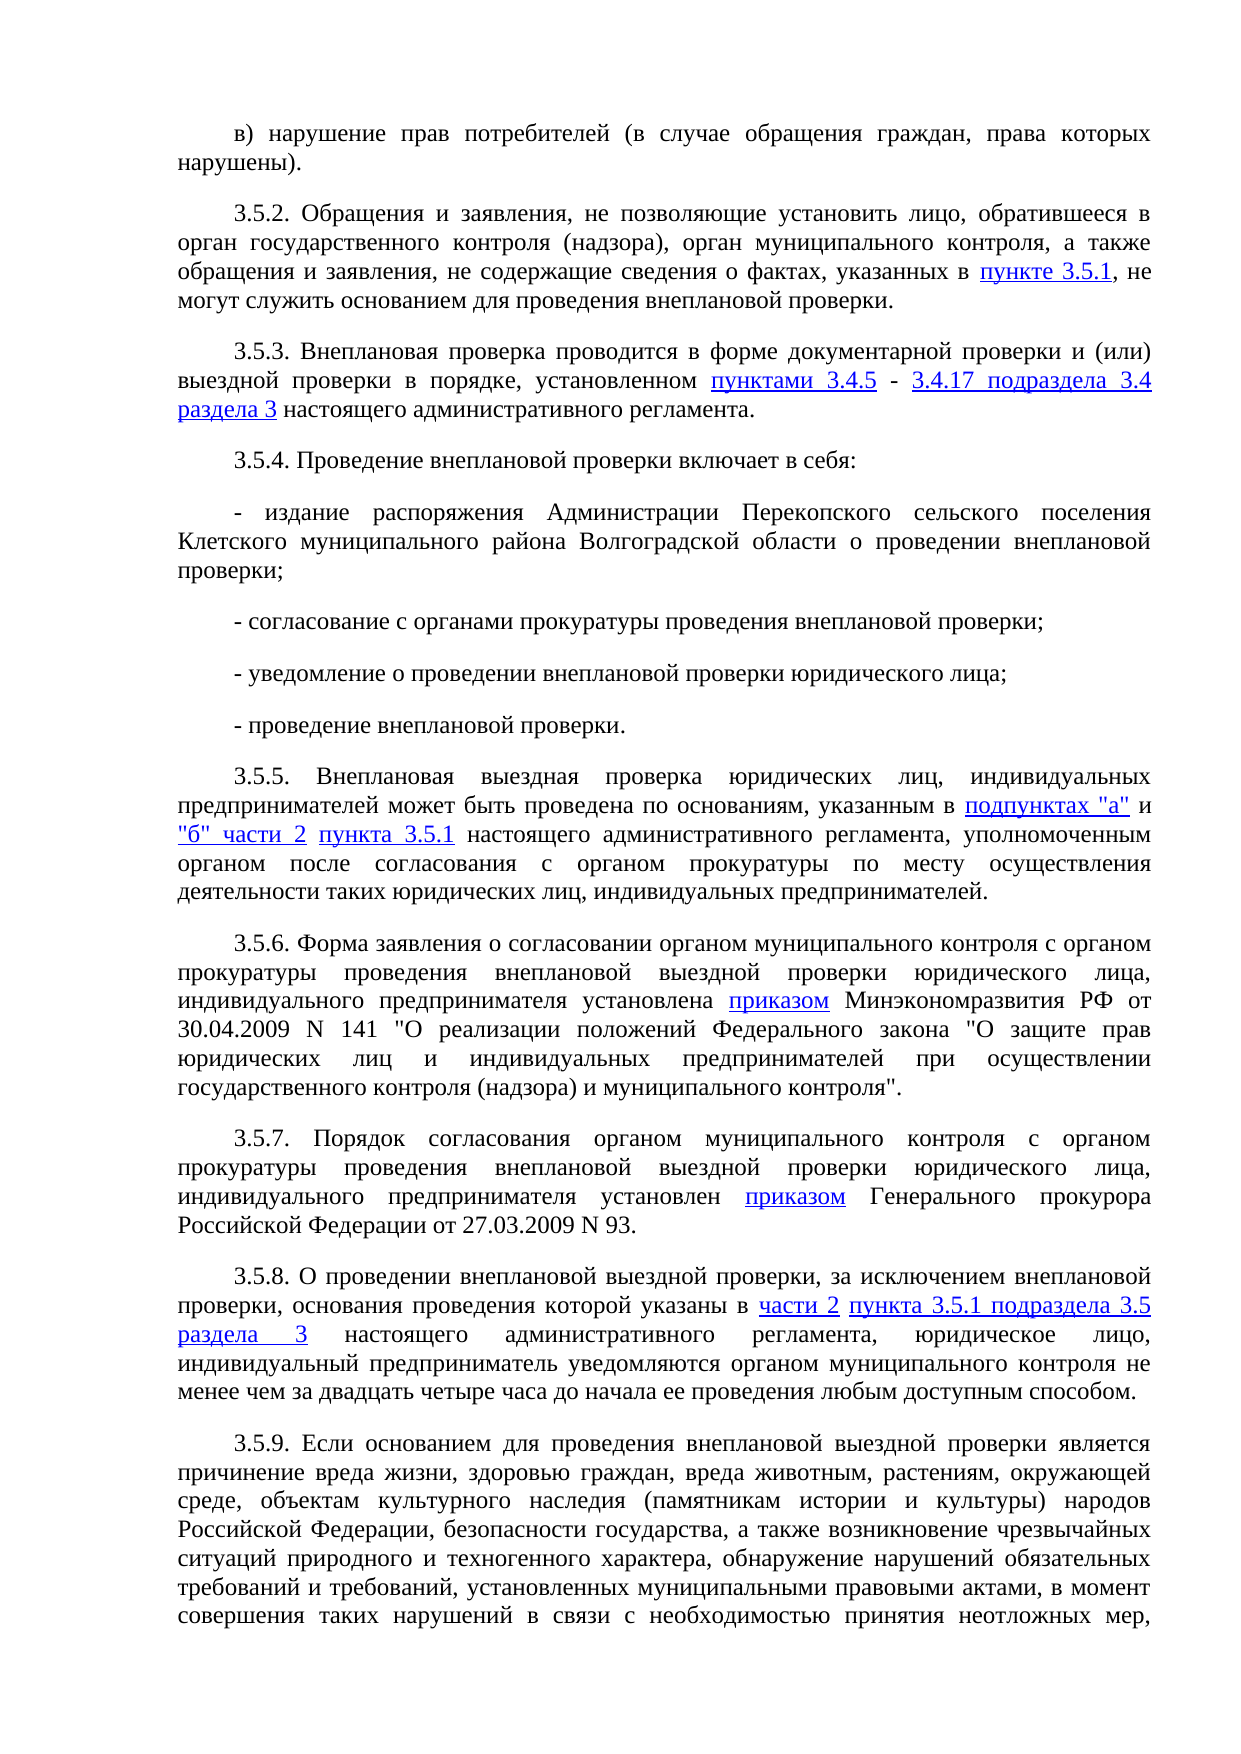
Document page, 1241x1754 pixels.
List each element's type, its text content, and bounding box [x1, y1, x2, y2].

text 3.5.5. Внеплановая выездная проверка юридических лиц, индивидуальных предпринимателей может быть проведена по основаниям, указанным в подпунктах "а" и "б" части 2 пункта 3.5.1 настоящего административного регламента, уполномоченным органом после согласования с органом прокуратуры по месту осуществления деятельности таких юридических лиц, индивидуальных предпринимателей. [177, 761, 1152, 905]
text 3.5.4. Проведение внеплановой проверки включает в себя: [177, 446, 1152, 474]
text 3.5.6. Форма заявления о согласовании органом муниципального контроля с органом прокуратуры проведения внеплановой выездной проверки юридического лица, индивидуального предпринимателя установлена приказом Минэкономразвития РФ от 30.04.2009 N 141 "О реализации положений Федерального закона "О защите прав юридических лиц и индивидуальных предпринимателей при осуществлении государственного контроля (надзора) и муниципального контроля". [177, 928, 1152, 1101]
text - проведение внеплановой проверки. [177, 710, 1152, 738]
text - издание распоряжения Администрации Перекопского сельского поселения Клетского муниципального района Волгоградской области о проведении внеплановой проверки; [177, 497, 1152, 583]
text 3.5.8. О проведении внеплановой выездной проверки, за исключением внеплановой проверки, основания проведения которой указаны в части 2 пункта 3.5.1 подраздела 3.5 раздела 3 настоящего административного регламента, юридическое лицо, индивидуальный предприниматель уведомляются органом муниципального контроля не менее чем за двадцать четыре часа до начала ее проведения любым доступным способом. [177, 1261, 1152, 1405]
text 3.5.7. Порядок согласования органом муниципального контроля с органом прокуратуры проведения внеплановой выездной проверки юридического лица, индивидуального предпринимателя установлен приказом Генерального прокурора Российской Федерации от 27.03.2009 N 93. [177, 1123, 1152, 1238]
text 3.5.9. Если основанием для проведения внеплановой выездной проверки является причинение вреда жизни, здоровью граждан, вреда животным, растениям, окружающей среде, объектам культурного наследия (памятникам истории и культуры) народов Российской Федерации, безопасности государства, а также возникновение чрезвычайных ситуаций природного и техногенного характера, обнаружение нарушений обязательных требований и требований, установленных муниципальными правовыми актами, в момент совершения таких нарушений в связи с необходимостью принятия неотложных мер, [177, 1428, 1152, 1629]
text - согласование с органами прокуратуры проведения внеплановой проверки; [177, 606, 1152, 635]
text 3.5.2. Обращения и заявления, не позволяющие установить лицо, обратившееся в орган государственного контроля (надзора), орган муниципального контроля, а также обращения и заявления, не содержащие сведения о фактах, указанных в пункте 3.5.1, не могут служить основанием для проведения внеплановой проверки. [177, 198, 1152, 313]
text в) нарушение прав потребителей (в случае обращения граждан, права которых нарушены). [177, 118, 1152, 176]
text - уведомление о проведении внеплановой проверки юридического лица; [177, 658, 1152, 687]
text 3.5.3. Внеплановая проверка проводится в форме документарной проверки и (или) выездной проверки в порядке, установленном пунктами 3.4.5 - 3.4.17 подраздела 3.4 раздела 3 настоящего административного регламента. [177, 336, 1152, 423]
